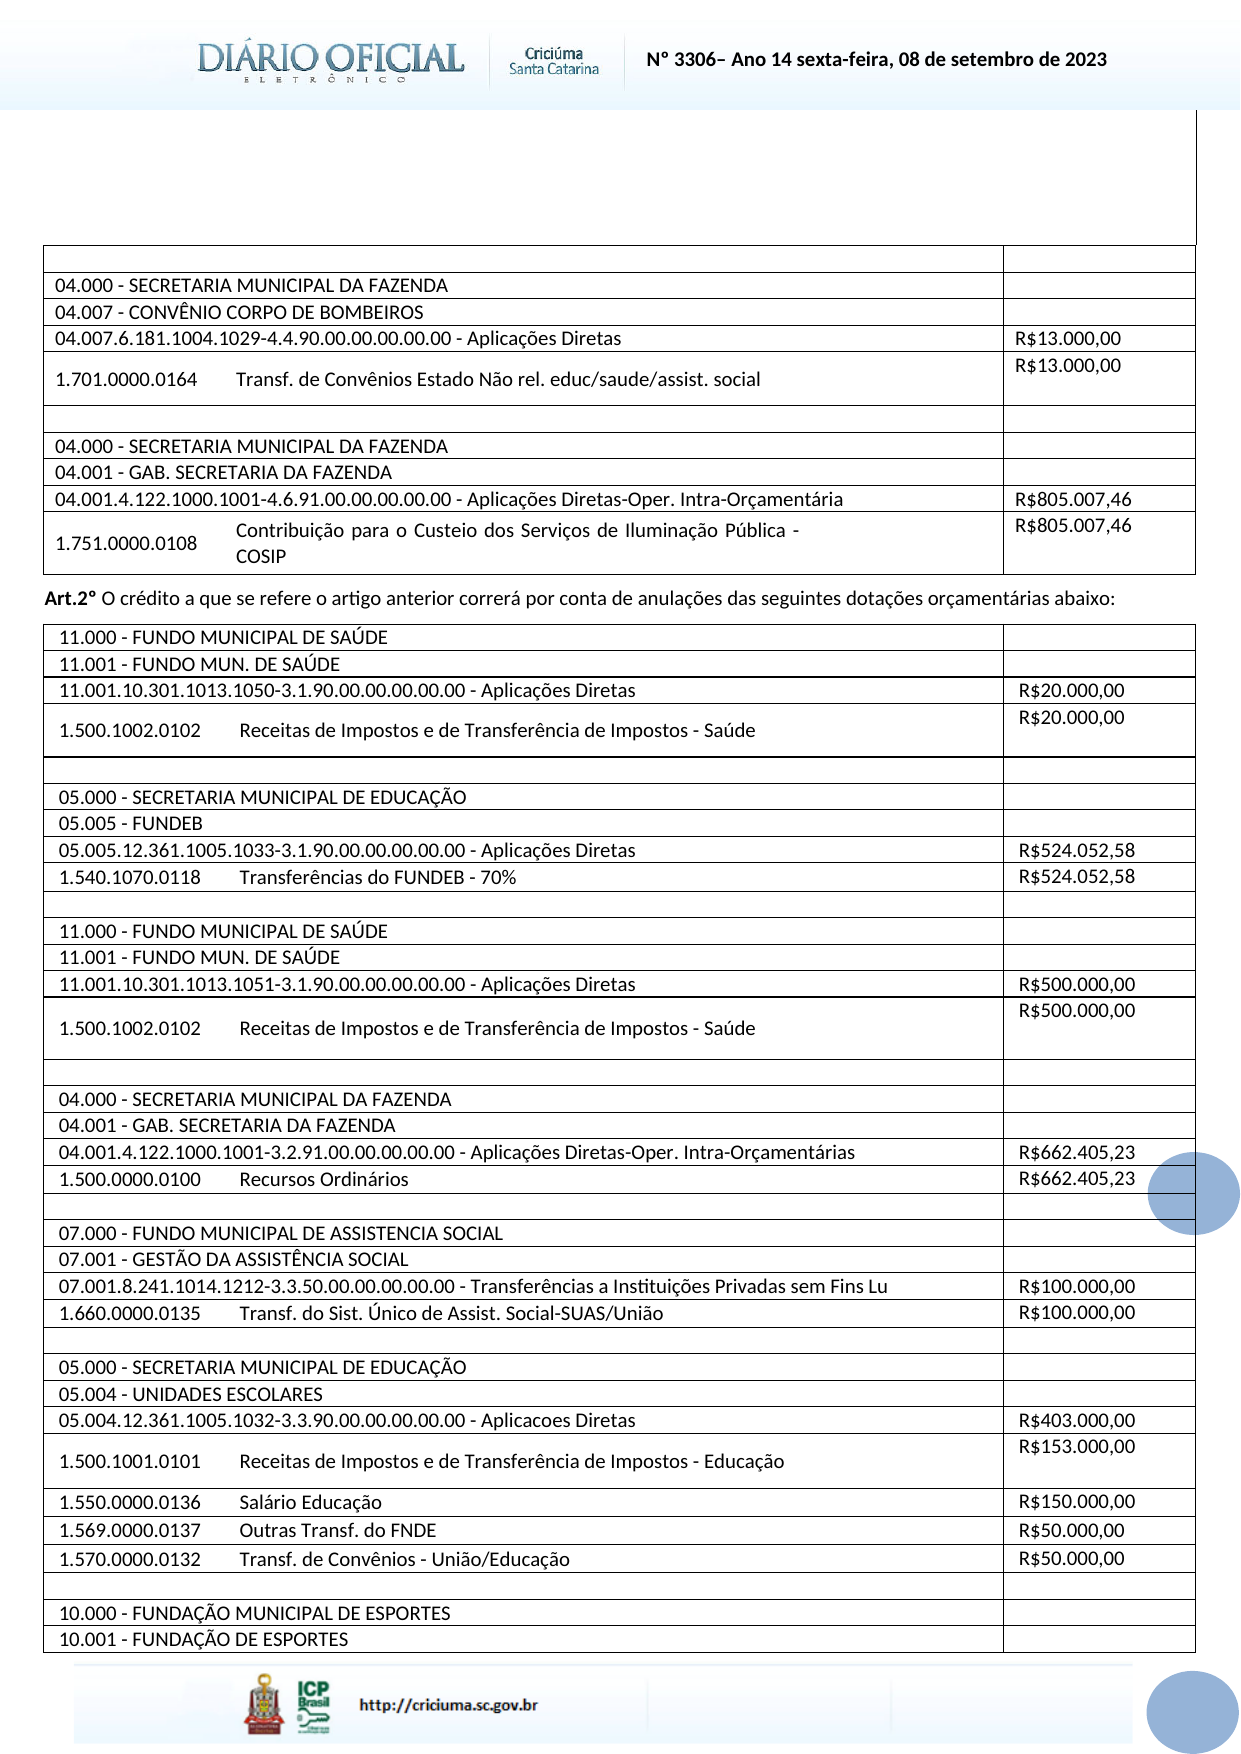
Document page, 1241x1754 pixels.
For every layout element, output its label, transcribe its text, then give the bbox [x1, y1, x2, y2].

table_cell 10.000 - FUNDAÇÃO MUNICIPAL DE ESPORTES [44, 1600, 1003, 1625]
table_header Receitas de Impostos e de Transferência de Impostos - Saúde [236, 704, 814, 756]
table_cell [1004, 1328, 1195, 1353]
table_cell 04.007 - CONVÊNIO CORPO DE BOMBEIROS [44, 299, 1003, 324]
table_cell 05.000 - SECRETARIA MUNICIPAL DE EDUCAÇÃO [44, 1354, 1003, 1380]
table_header 1.500.1002.0102 [55, 998, 236, 1058]
table_cell 04.001.4.122.1000.1001-4.6.91.00.00.00.00.00 - Aplicações Diretas-Oper. Intra-Orçamentária [44, 486, 1003, 511]
table_cell [814, 1300, 1003, 1327]
table_cell [44, 1166, 55, 1193]
table_cell [1004, 273, 1195, 298]
table_cell 07.001.8.241.1014.1212-3.3.50.00.00.00.00.00 - Transferências a Instituições Privadas sem Fins Lu [44, 1273, 1003, 1298]
table_cell [1004, 784, 1195, 809]
table_cell [44, 246, 1003, 272]
table_cell 04.001 - GAB. SECRETARIA DA FAZENDA [44, 1113, 1003, 1138]
table_header Salário Educação [236, 1489, 814, 1516]
table_cell [44, 863, 1003, 891]
table_cell 04.001.4.122.1000.1001-3.2.91.00.00.00.00.00 - Aplicações Diretas-Oper. Intra-Orçamentárias [44, 1139, 1003, 1164]
table_cell [814, 1166, 1003, 1193]
table_cell 11.001 - FUNDO MUN. DE SAÚDE [44, 945, 1003, 970]
table_cell [1004, 945, 1195, 970]
table_cell [44, 1545, 55, 1572]
table_cell R$13.000,00 [1004, 352, 1195, 405]
table_cell R$50.000,00 [1004, 1517, 1195, 1544]
table_cell [1004, 433, 1195, 458]
table_cell 05.005.12.361.1005.1033-3.1.90.00.00.00.00.00 - Aplicações Diretas [44, 837, 1003, 862]
table_cell [1004, 299, 1195, 324]
text Art.2º O crédito a que se refere o artigo anterior correrá por conta de anulações das seguintes dotações orçamentárias abaixo: [44, 585, 1196, 611]
table_cell 11.000 - FUNDO MUNICIPAL DE SAÚDE [44, 918, 1003, 943]
table_cell [44, 1489, 55, 1516]
table_header 1.500.0000.0100 [55, 1166, 236, 1193]
table_cell [44, 1194, 1003, 1219]
table_cell R$150.000,00 [1004, 1489, 1195, 1516]
table_cell [44, 1573, 1003, 1599]
table_cell 04.001 - GAB. SECRETARIA DA FAZENDA [44, 459, 1003, 485]
table_cell R$500.000,00 [1004, 998, 1195, 1059]
table_cell [1004, 459, 1195, 485]
table_cell [1004, 1247, 1195, 1272]
table_cell [1004, 1626, 1195, 1652]
table_cell 05.004 - UNIDADES ESCOLARES [44, 1381, 1003, 1406]
table_cell [44, 512, 55, 574]
table_header Transf. do Sist. Único de Assist. Social-SUAS/União [236, 1300, 814, 1327]
table_cell [814, 1434, 1003, 1487]
table_cell R$100.000,00 [1004, 1273, 1195, 1298]
table_cell 11.001 - FUNDO MUN. DE SAÚDE [44, 651, 1003, 676]
table_cell R$662.405,23 [1004, 1166, 1158, 1193]
table_cell R$524.052,58 [1004, 863, 1195, 891]
table_cell [1004, 651, 1195, 676]
table_cell [44, 1300, 55, 1327]
table_cell [44, 704, 55, 756]
table_header 1.751.0000.0108 [55, 512, 236, 574]
table_cell [1004, 892, 1195, 917]
table_cell [1004, 1381, 1195, 1406]
table_header [1004, 625, 1195, 650]
table_cell [44, 998, 1003, 1059]
table_cell [44, 892, 1003, 917]
table_cell [814, 1545, 1003, 1572]
table_cell 04.007.6.181.1004.1029-4.4.90.00.00.00.00.00 - Aplicações Diretas [44, 326, 1003, 351]
table_cell [1004, 1060, 1195, 1085]
table_cell 04.000 - SECRETARIA MUNICIPAL DA FAZENDA [44, 1086, 1003, 1112]
table_cell R$153.000,00 [1004, 1434, 1195, 1487]
table_cell [800, 352, 1003, 405]
table_cell [44, 1517, 55, 1544]
table_cell [1004, 1600, 1195, 1625]
table_header Receitas de Impostos e de Transferência de Impostos - Saúde [236, 998, 814, 1058]
table_header 1.660.0000.0135 [55, 1300, 236, 1327]
table_cell R$662.405,23 [1004, 1139, 1195, 1164]
table_cell [1004, 1354, 1195, 1380]
table_cell [1004, 1573, 1195, 1599]
table_cell [1004, 246, 1195, 272]
table_header Contribuição para o Custeio dos Serviços de Iluminação Pública - COSIP [236, 512, 800, 574]
table_cell R$805.007,46 [1004, 512, 1195, 574]
table_header Transf. de Convênios - União/Educação [236, 1545, 814, 1572]
table_cell R$524.052,58 [1004, 837, 1195, 862]
table_header Transf. de Convênios Estado Não rel. educ/saude/assist. social [236, 352, 800, 405]
table_cell R$403.000,00 [1004, 1407, 1195, 1433]
table_cell 07.000 - FUNDO MUNICIPAL DE ASSISTENCIA SOCIAL [44, 1220, 1003, 1246]
table_header Transferências do FUNDEB - 70% [236, 863, 814, 890]
table_cell R$805.007,46 [1004, 486, 1195, 511]
table_cell [800, 512, 1003, 574]
table_cell [1004, 918, 1195, 943]
table_cell [44, 352, 55, 405]
table_cell [44, 1060, 1003, 1085]
table_cell 05.004.12.361.1005.1032-3.3.90.00.00.00.00.00 - Aplicacoes Diretas [44, 1407, 1003, 1433]
table_header 1.570.0000.0132 [55, 1545, 236, 1572]
table_cell [44, 1328, 1003, 1353]
table_cell [1004, 406, 1195, 432]
table_header Recursos Ordinários [236, 1166, 814, 1193]
table_header 1.500.1001.0101 [55, 1434, 236, 1487]
table_cell [1004, 1113, 1195, 1138]
table_cell [814, 1489, 1003, 1516]
table_cell R$50.000,00 [1004, 1545, 1195, 1572]
table_cell [1004, 1194, 1156, 1219]
table_header 1.500.1002.0102 [55, 704, 236, 756]
table_header 1.701.0000.0164 [55, 352, 236, 405]
table_header 1.569.0000.0137 [55, 1517, 236, 1544]
table_header 11.000 - FUNDO MUNICIPAL DE SAÚDE [44, 625, 1003, 650]
table_cell R$13.000,00 [1004, 326, 1195, 351]
table_cell R$100.000,00 [1004, 1300, 1195, 1327]
table_cell 04.000 - SECRETARIA MUNICIPAL DA FAZENDA [44, 433, 1003, 458]
table_cell [1004, 758, 1195, 783]
table_cell 04.000 - SECRETARIA MUNICIPAL DA FAZENDA [44, 273, 1003, 298]
table_cell 10.001 - FUNDAÇÃO DE ESPORTES [44, 1626, 1003, 1652]
table_cell R$20.000,00 [1004, 704, 1195, 756]
table_cell [814, 704, 1003, 756]
table_header 1.550.0000.0136 [55, 1489, 236, 1516]
table_cell 07.001 - GESTÃO DA ASSISTÊNCIA SOCIAL [44, 1247, 1003, 1272]
table_cell R$20.000,00 [1004, 678, 1195, 703]
table_cell [44, 406, 1003, 432]
table_header Receitas de Impostos e de Transferência de Impostos - Educação [236, 1434, 814, 1487]
table_cell R$500.000,00 [1004, 971, 1195, 996]
table_cell 11.001.10.301.1013.1051-3.1.90.00.00.00.00.00 - Aplicações Diretas [44, 971, 1003, 996]
table_cell [1004, 1220, 1195, 1246]
table_header Outras Transf. do FNDE [236, 1517, 814, 1544]
table_cell 05.005 - FUNDEB [44, 810, 1003, 836]
table_cell [1004, 1086, 1195, 1112]
table_cell [44, 1434, 55, 1487]
table_cell 11.001.10.301.1013.1050-3.1.90.00.00.00.00.00 - Aplicações Diretas [44, 678, 1003, 703]
table_cell [1004, 810, 1195, 836]
table_cell [814, 1517, 1003, 1544]
table_cell [44, 758, 1003, 783]
table_cell 05.000 - SECRETARIA MUNICIPAL DE EDUCAÇÃO [44, 784, 1003, 809]
table_header 1.540.1070.0118 [55, 863, 236, 890]
